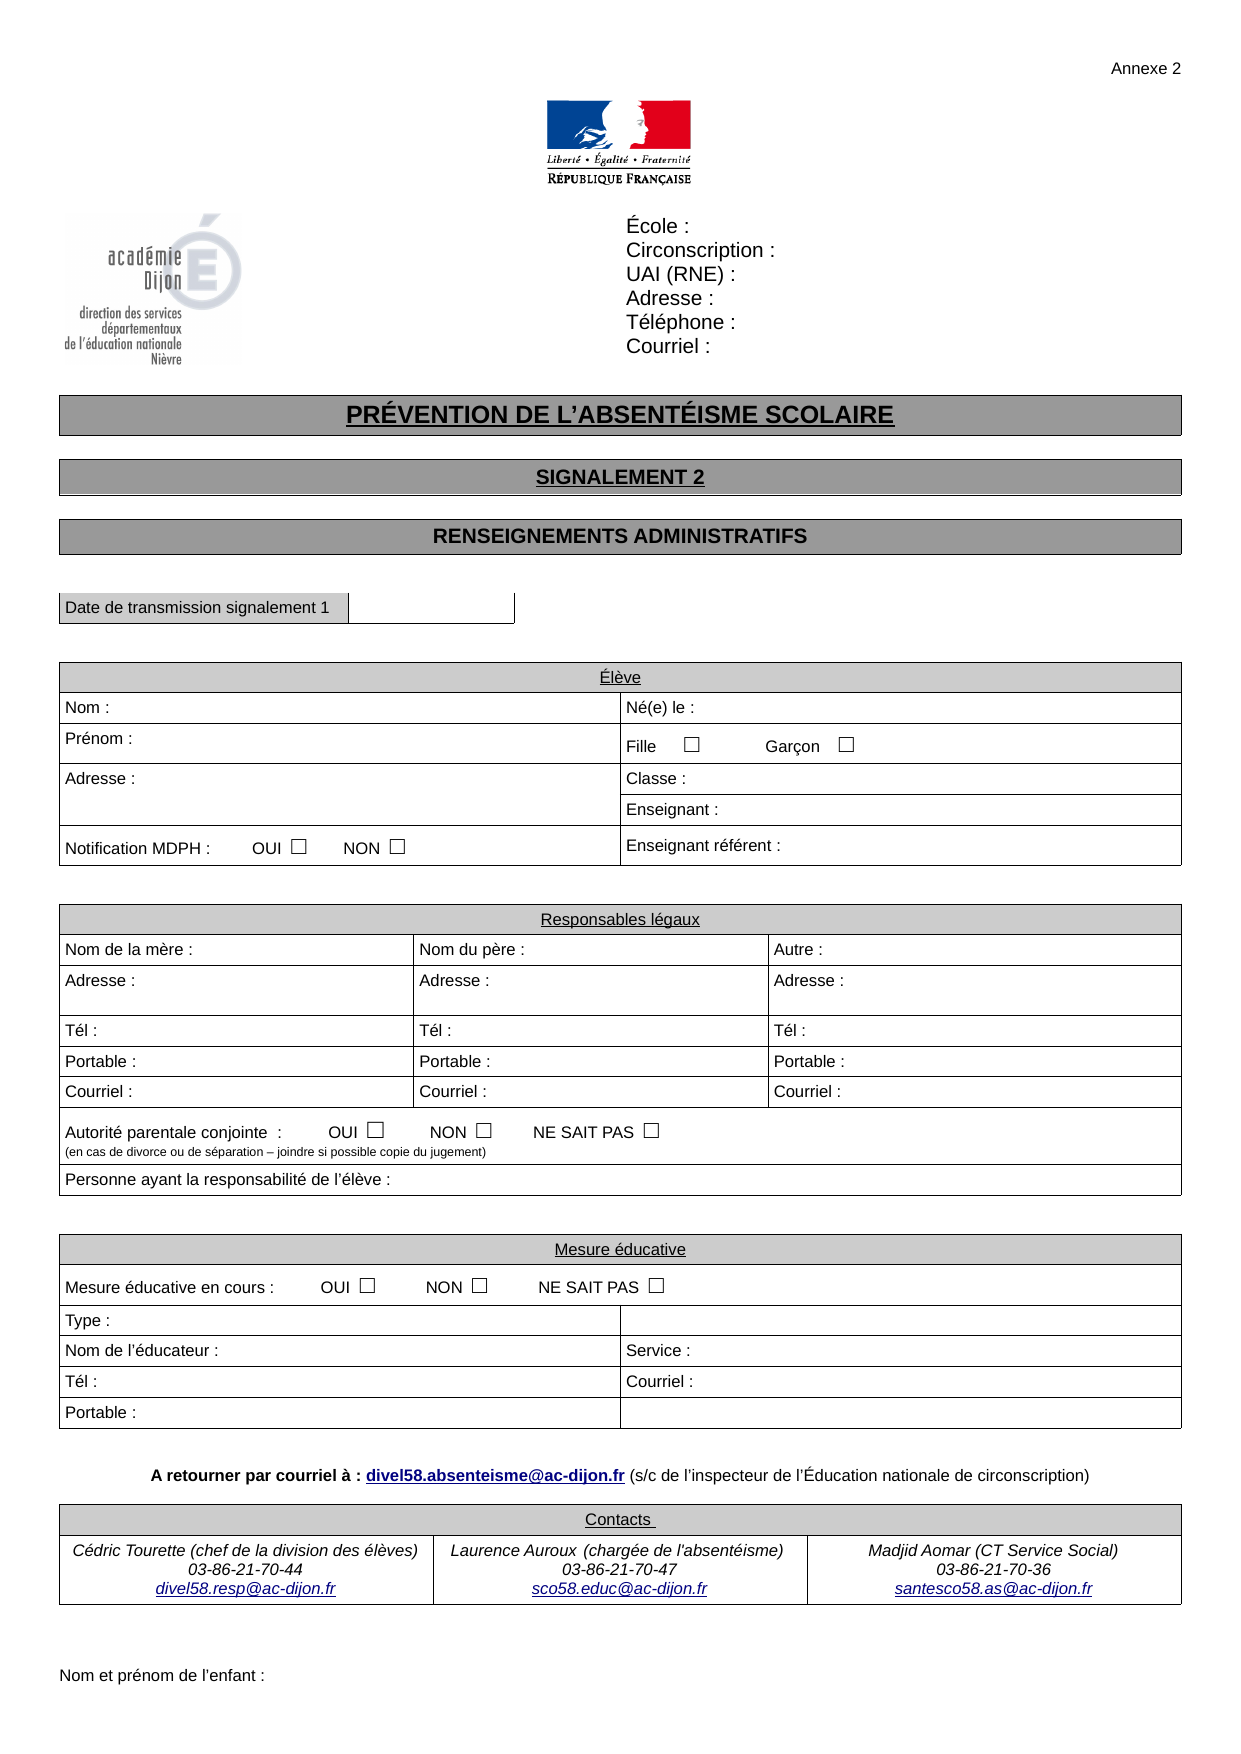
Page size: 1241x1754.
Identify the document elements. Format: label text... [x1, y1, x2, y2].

table_cell Classe : [621, 764, 1181, 794]
table_header [59, 93, 1181, 208]
table_header Renseignements administratifs [60, 520, 1181, 554]
table_header Responsables légaux [60, 905, 1181, 934]
table_cell Portable : [60, 1398, 620, 1427]
table_header Élève [60, 663, 1181, 692]
table_header [349, 593, 514, 623]
table_header SIGNALEMENT 2 [60, 460, 1181, 494]
table_cell Adresse : [60, 764, 620, 825]
table_cell Autorité parentale conjointe : OUI □ NON □ NE SAIT PAS □ (en cas de divorce ou de séparation – joindre si possible copie du jugement) [60, 1108, 1181, 1164]
table_cell Tél : [414, 1016, 768, 1046]
table_cell Fille □ Garçon □ [621, 724, 1181, 763]
table_header Date de transmission signalement 1 [60, 593, 348, 623]
table_cell Notification MDPH : OUI □ NON □ [60, 826, 620, 865]
table_cell Personne ayant la responsabilité de l’élève : [60, 1165, 1181, 1195]
table_header Contacts [60, 1505, 1181, 1535]
table_cell Enseignant référent : [621, 826, 1181, 865]
table_cell Courriel : [60, 1077, 413, 1107]
table_header Mesure éducative [60, 1235, 1181, 1264]
table_cell [621, 1306, 1181, 1335]
table_cell Tél : [60, 1367, 620, 1397]
table_cell Enseignant : [621, 795, 1181, 825]
table_cell Courriel : [414, 1077, 768, 1107]
table_cell Nom du père : [414, 935, 768, 965]
table_cell Service : [621, 1336, 1181, 1366]
table_cell Cédric Tourette (chef de la division des élèves) 03-86-21-70-44 divel58.resp@ac-dijon.fr [60, 1536, 433, 1604]
table_cell Nom de la mère : [60, 935, 413, 965]
table_cell Portable : [769, 1047, 1181, 1076]
table_cell Tél : [60, 1016, 413, 1046]
table_cell Nom : [60, 693, 620, 723]
table_cell Laurence Auroux (chargée de l'absentéisme) 03-86-21-70-47 sco58.educ@ac-dijon.fr [434, 1536, 807, 1604]
table_cell Courriel : [621, 1367, 1181, 1397]
table_cell Portable : [414, 1047, 768, 1076]
table_header PRÉVENTION DE L’ABSENTÉISME SCOLAIRE [60, 396, 1181, 435]
table_cell [621, 1398, 1181, 1427]
table_cell Type : [60, 1306, 620, 1335]
table_cell Portable : [60, 1047, 413, 1076]
table_cell Nom de l’éducateur : [60, 1336, 620, 1366]
table_cell Tél : [769, 1016, 1181, 1046]
table_cell Madjid Aomar (CT Service Social) 03-86-21-70-36 santesco58.as@ac-dijon.fr [808, 1536, 1181, 1604]
table_cell Autre : [769, 935, 1181, 965]
table_cell Adresse : [414, 966, 768, 1015]
table_cell Courriel : [769, 1077, 1181, 1107]
table_cell Mesure éducative en cours : OUI □ NON □ NE SAIT PAS □ [60, 1265, 1181, 1304]
table_cell Prénom : [60, 724, 620, 763]
table_cell Adresse : [60, 966, 413, 1015]
table_cell Adresse : [769, 966, 1181, 1015]
table_cell École : Circonscription : UAI (RNE) : Adresse : Téléphone : Courriel : [620, 208, 1181, 371]
text A retourner par courriel à : divel58.absenteisme@ac-dijon.fr (s/c de l’inspecteur de l’Éducation nationale de circonscription) [59, 1466, 1181, 1485]
picture [64, 213, 242, 365]
picture [546, 98, 694, 188]
table_cell Né(e) le : [621, 693, 1181, 723]
table_cell [59, 208, 620, 371]
